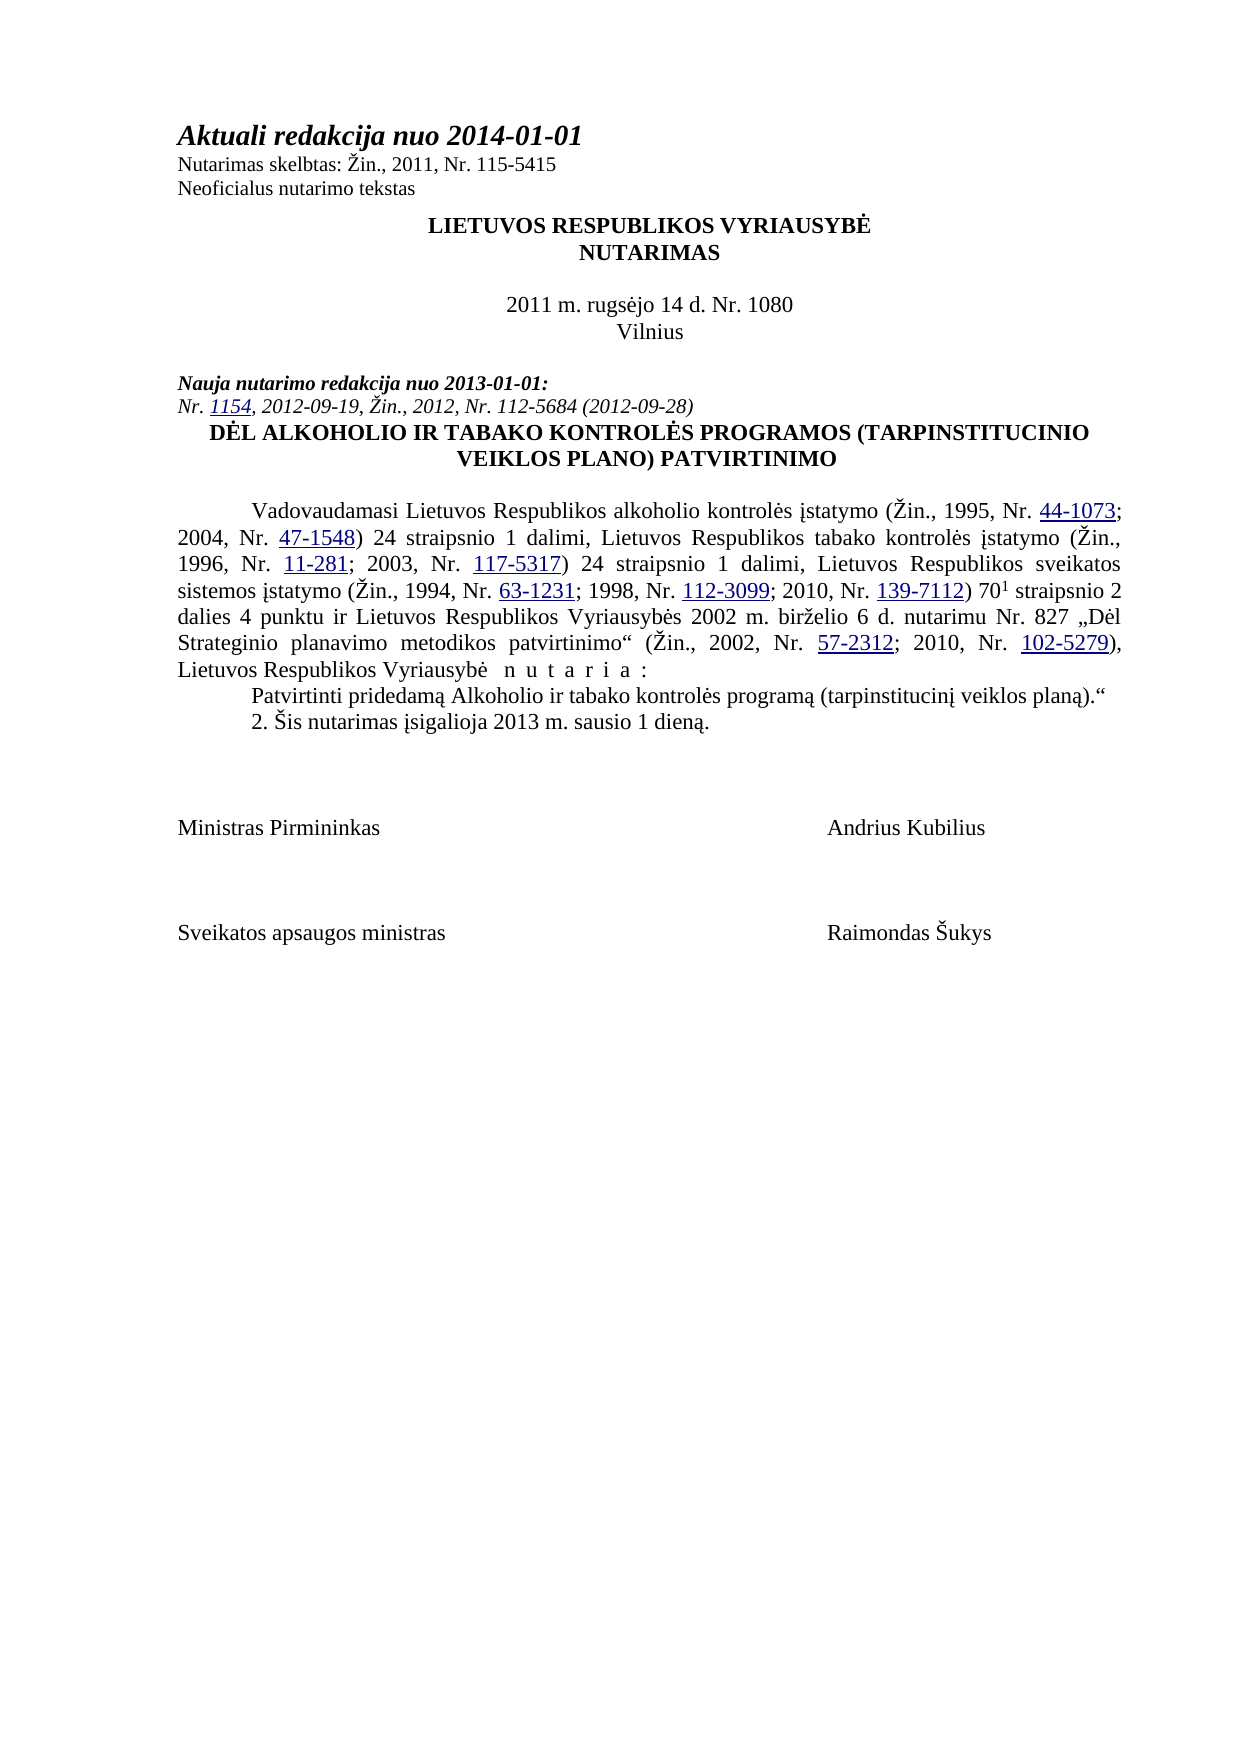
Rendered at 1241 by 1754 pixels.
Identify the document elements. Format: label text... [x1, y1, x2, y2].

text Sveikatos apsaugos ministras Raimondas Šukys [177, 919, 1122, 946]
text DĖL ALKOHOLIO IR TABAKO KONTROLĖS PROGRAMOS (TARPINSTITUCINIO VEIKLOS PLANO) PATVIRTINIMO [177, 418, 1122, 471]
text Aktuali redakcija nuo 2014-01-01 [177, 118, 1122, 152]
text Nr. 1154, 2012-09-19, Žin., 2012, Nr. 112-5684 (2012-09-28) [177, 394, 1122, 418]
text Neoficialus nutarimo tekstas [177, 176, 1122, 200]
text Patvirtinti pridedamą Alkoholio ir tabako kontrolės programą (tarpinstitucinį veiklos planą).“ [177, 682, 1122, 708]
text Vilnius [177, 318, 1122, 344]
text Ministras Pirmininkas Andrius Kubilius [177, 814, 1122, 840]
text Nutarimas skelbtas: Žin., 2011, Nr. 115-5415 [177, 152, 1122, 176]
text nutarimas [177, 239, 1122, 265]
text Vadovaudamasi Lietuvos Respublikos alkoholio kontrolės įstatymo (Žin., 1995, Nr. 44-1073; 2004, Nr. 47-1548) 24 straipsnio 1 dalimi, Lietuvos Respublikos tabako kontrolės įstatymo (Žin., 1996, Nr. 11-281; 2003, Nr. 117-5317) 24 straipsnio 1 dalimi, Lietuvos Respublikos sveikatos sistemos įstatymo (Žin., 1994, Nr. 63-1231; 1998, Nr. 112-3099; 2010, Nr. 139-7112) 701 straipsnio 2 dalies 4 punktu ir Lietuvos Respublikos Vyriausybės 2002 m. birželio 6 d. nutarimu Nr. 827 „Dėl Strateginio planavimo metodikos patvirtinimo“ (Žin., 2002, Nr. 57-2312; 2010, Nr. 102-5279), Lietuvos Respublikos Vyriausybė nutaria: [177, 498, 1122, 682]
text 2011 m. rugsėjo 14 d. Nr. 1080 [177, 291, 1122, 318]
text Nauja nutarimo redakcija nuo 2013-01-01: [177, 370, 1122, 394]
subtitle LIETUVOS RESPUBLIKOS VYRIAUSYBĖ [177, 212, 1122, 239]
text 2. Šis nutarimas įsigalioja 2013 m. sausio 1 dieną. [177, 708, 1122, 735]
